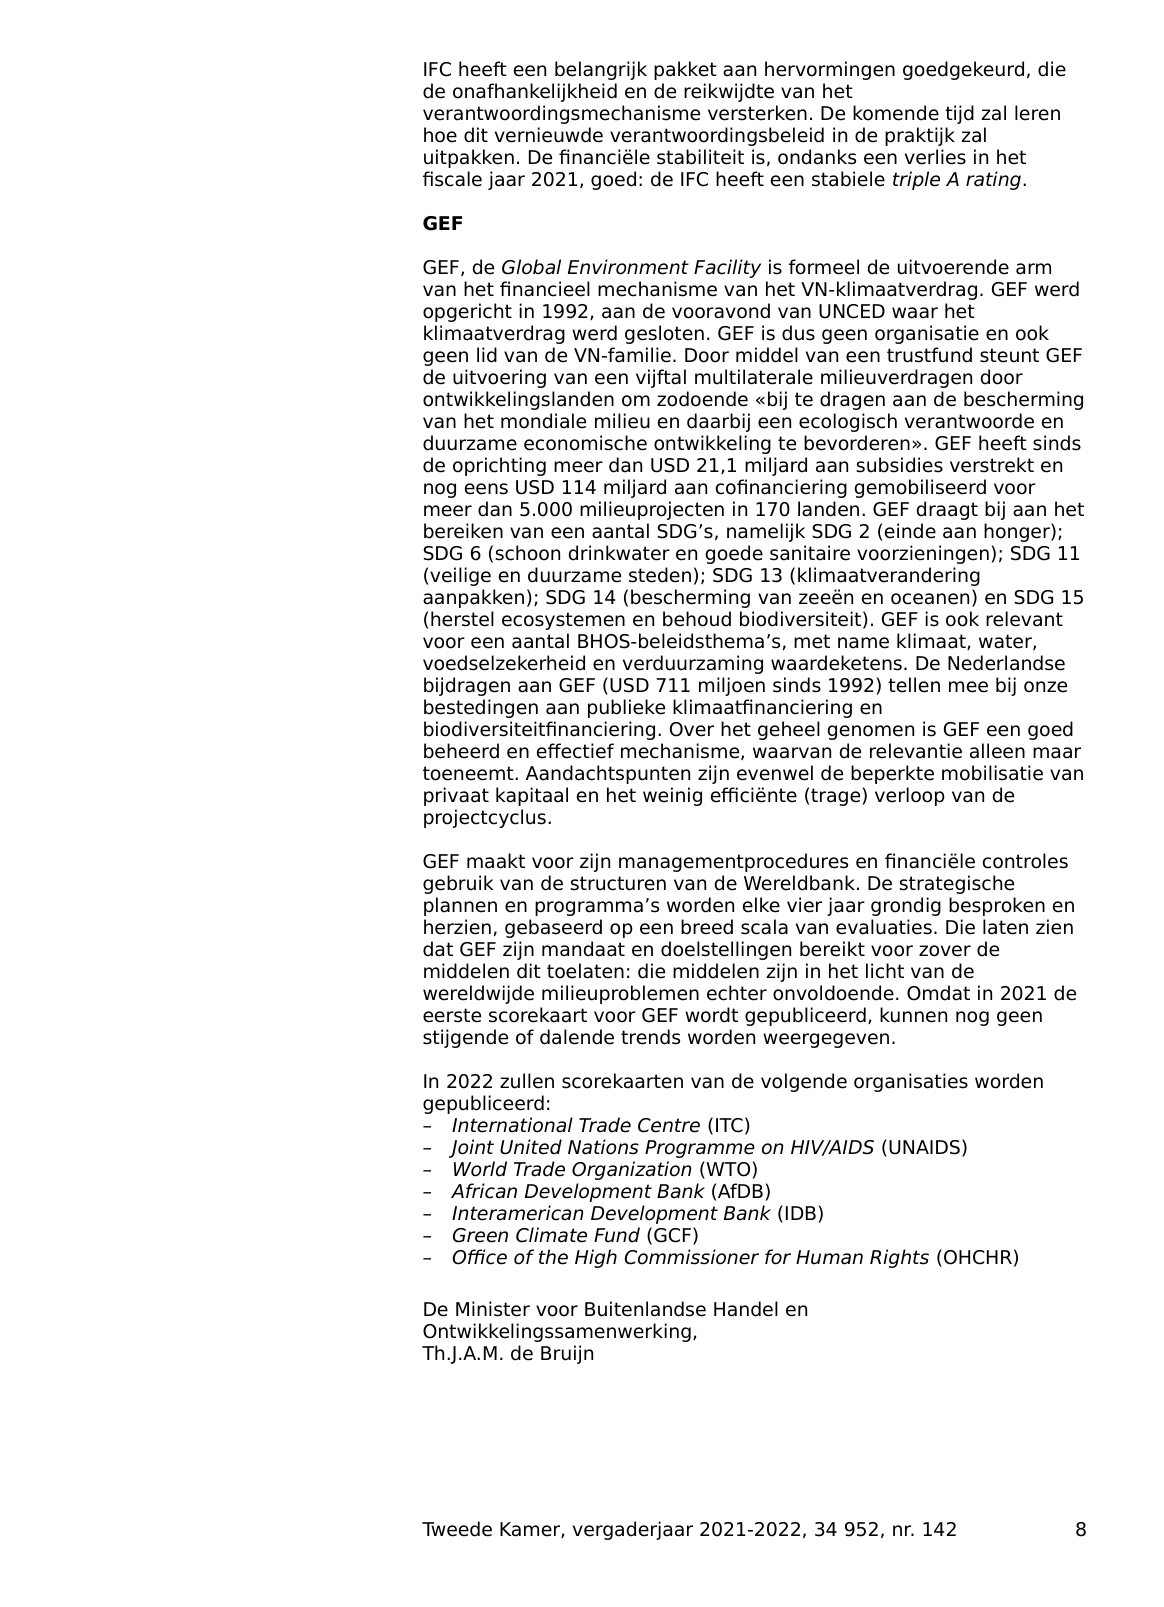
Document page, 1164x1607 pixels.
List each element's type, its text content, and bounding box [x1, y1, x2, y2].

text – African Development Bank (AfDB) [422, 1181, 1087, 1203]
text – Interamerican Development Bank (IDB) [422, 1203, 1087, 1225]
text – Joint United Nations Programme on HIV/AIDS (UNAIDS) [422, 1137, 1087, 1159]
text De Minister voor Buitenlandse Handel en Ontwikkelingssamenwerking, Th.J.A.M. de Bruijn [422, 1299, 1087, 1365]
text – World Trade Organization (WTO) [422, 1159, 1087, 1181]
text – Green Climate Fund (GCF) [422, 1225, 1087, 1247]
text GEF, de Global Environment Facility is formeel de uitvoerende arm van het financieel mechanisme van het VN-klimaatverdrag. GEF werd opgericht in 1992, aan de vooravond van UNCED waar het klimaatverdrag werd gesloten. GEF is dus geen organisatie en ook geen lid van de VN-familie. Door middel van een trustfund steunt GEF de uitvoering van een vijftal multilaterale milieuverdragen door ontwikkelingslanden om zodoende «bij te dragen aan de bescherming van het mondiale milieu en daarbij een ecologisch verantwoorde en duurzame economische ontwikkeling te bevorderen». GEF heeft sinds de oprichting meer dan USD 21,1 miljard aan subsidies verstrekt en nog eens USD 114 miljard aan cofinanciering gemobiliseerd voor meer dan 5.000 milieuprojecten in 170 landen. GEF draagt bij aan het bereiken van een aantal SDG’s, namelijk SDG 2 (einde aan honger); SDG 6 (schoon drinkwater en goede sanitaire voorzieningen); SDG 11 (veilige en duurzame steden); SDG 13 (klimaatverandering aanpakken); SDG 14 (bescherming van zeeën en oceanen) en SDG 15 (herstel ecosystemen en behoud biodiversiteit). GEF is ook relevant voor een aantal BHOS-beleidsthema’s, met name klimaat, water, voedselzekerheid en verduurzaming waardeketens. De Nederlandse bijdragen aan GEF (USD 711 miljoen sinds 1992) tellen mee bij onze bestedingen aan publieke klimaatfinanciering en biodiversiteitfinanciering. Over het geheel genomen is GEF een goed beheerd en effectief mechanisme, waarvan de relevantie alleen maar toeneemt. Aandachtspunten zijn evenwel de beperkte mobilisatie van privaat kapitaal en het weinig efficiënte (trage) verloop van de projectcyclus. [422, 257, 1087, 829]
text GEF maakt voor zijn managementprocedures en financiële controles gebruik van de structuren van de Wereldbank. De strategische plannen en programma’s worden elke vier jaar grondig besproken en herzien, gebaseerd op een breed scala van evaluaties. Die laten zien dat GEF zijn mandaat en doelstellingen bereikt voor zover de middelen dit toelaten: die middelen zijn in het licht van de wereldwijde milieuproblemen echter onvoldoende. Omdat in 2021 de eerste scorekaart voor GEF wordt gepubliceerd, kunnen nog geen stijgende of dalende trends worden weergegeven. [422, 851, 1087, 1049]
subtitle GEF [422, 213, 1087, 235]
text IFC heeft een belangrijk pakket aan hervormingen goedgekeurd, die de onafhankelijkheid en de reikwijdte van het verantwoordingsmechanisme versterken. De komende tijd zal leren hoe dit vernieuwde verantwoordingsbeleid in de praktijk zal uitpakken. De financiële stabiliteit is, ondanks een verlies in het fiscale jaar 2021, goed: de IFC heeft een stabiele triple A rating. [422, 59, 1087, 191]
text In 2022 zullen scorekaarten van de volgende organisaties worden gepubliceerd: [422, 1071, 1087, 1115]
text – International Trade Centre (ITC) [422, 1115, 1087, 1137]
text – Office of the High Commissioner for Human Rights (OHCHR) [422, 1247, 1087, 1269]
